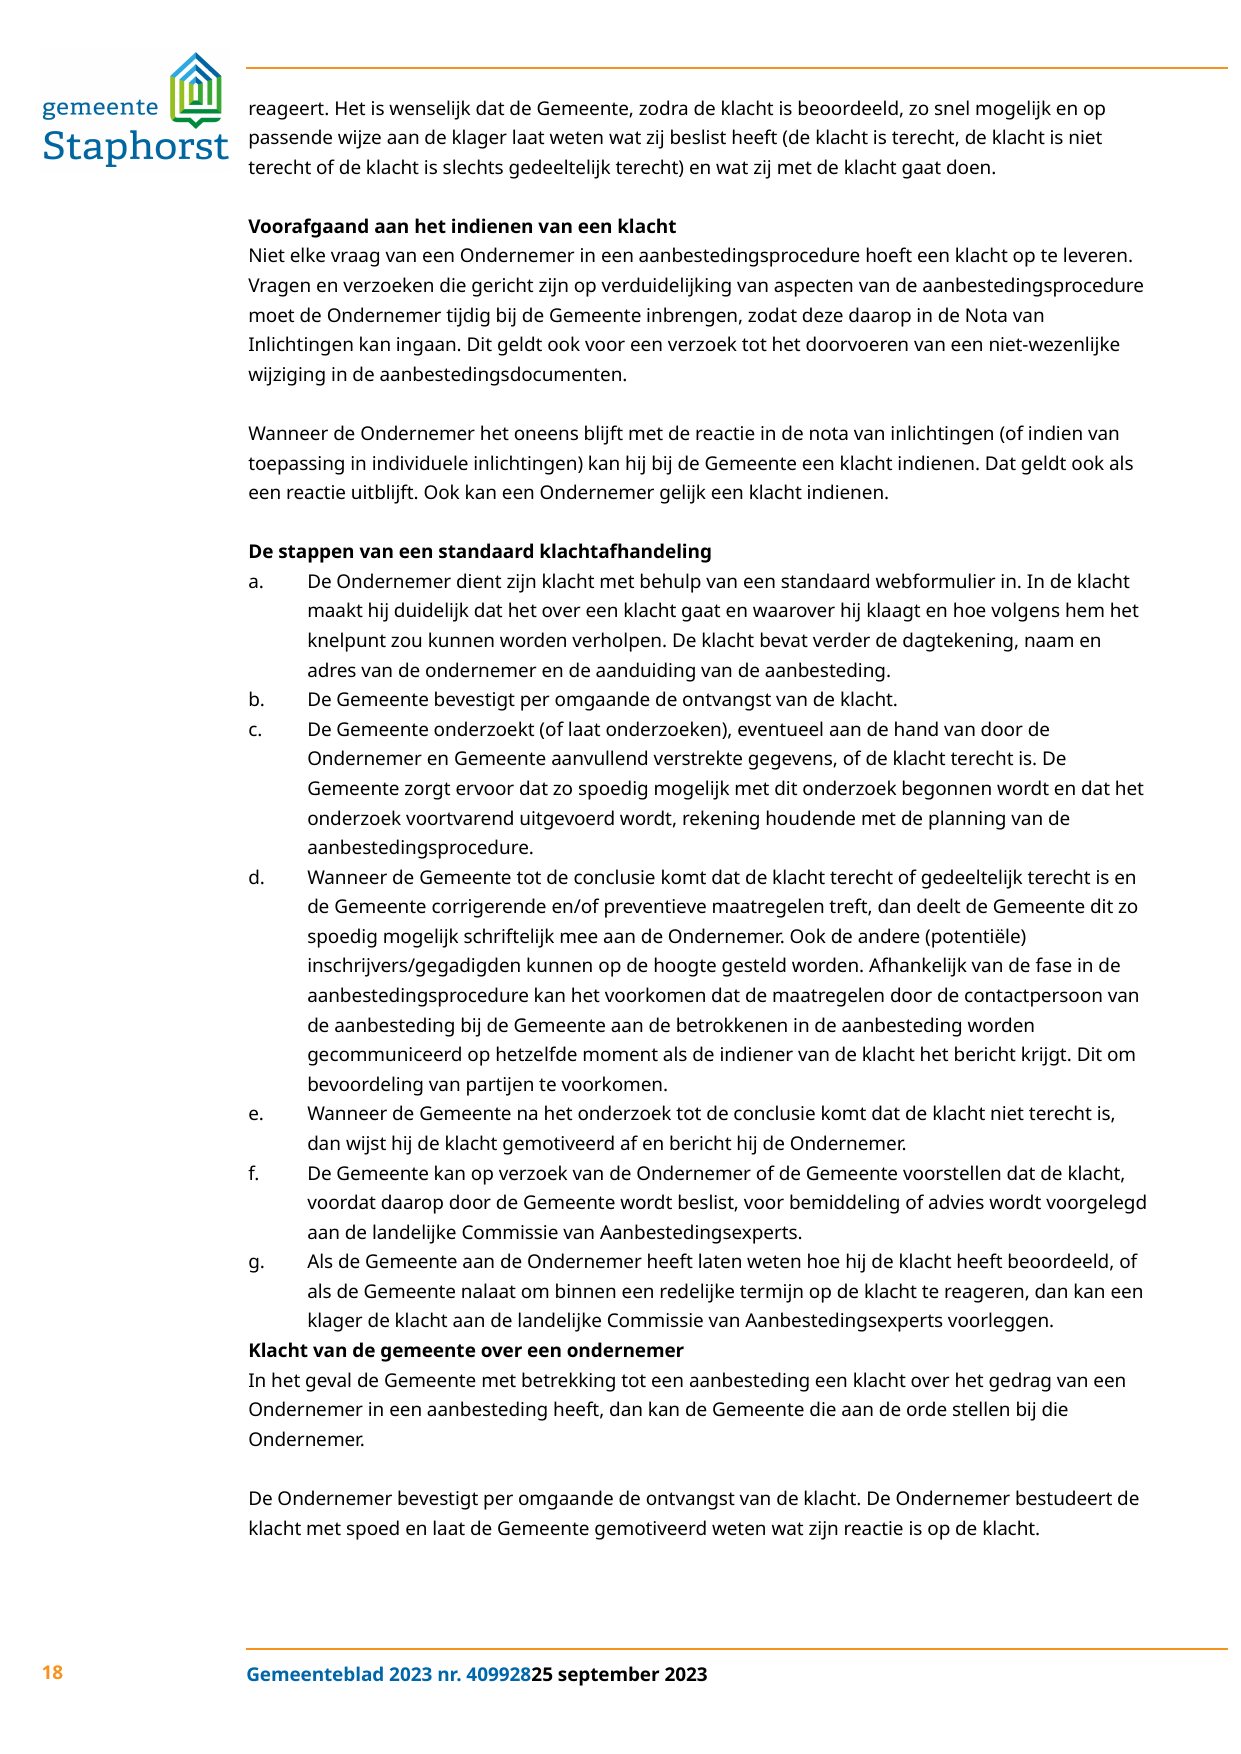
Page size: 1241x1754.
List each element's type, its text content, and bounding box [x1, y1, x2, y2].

list De Gemeente kan op verzoek van de Ondernemer of de Gemeente voorstellen dat de klacht, voordat daarop door de Gemeente wordt beslist, voor bemiddeling of advies wordt voorgelegd aan de landelijke Commissie van Aanbestedingsexperts. [248, 1160, 1152, 1245]
list Als de Gemeente aan de Ondernemer heeft laten weten hoe hij de klacht heeft beoordeeld, of als de Gemeente nalaat om binnen een redelijke termijn op de klacht te reageren, dan kan een klager de klacht aan de landelijke Commissie van Aanbestedingsexperts voorleggen. [248, 1248, 1152, 1333]
list Wanneer de Gemeente tot de conclusie komt dat de klacht terecht of gedeeltelijk terecht is en de Gemeente corrigerende en/of preventieve maatregelen treft, dan deelt de Gemeente dit zo spoedig mogelijk schriftelijk mee aan de Ondernemer. Ook de andere (potentiële) inschrijvers/gegadigden kunnen op de hoogte gesteld worden. Afhankelijk van de fase in de aanbestedingsprocedure kan het voorkomen dat de maatregelen door de contactpersoon van de aanbesteding bij de Gemeente aan de betrokkenen in de aanbesteding worden gecommuniceerd op hetzelfde moment als de indiener van de klacht het bericht krijgt. Dit om bevoordeling van partijen te voorkomen. [248, 864, 1152, 1097]
text reageert. Het is wenselijk dat de Gemeente, zodra de klacht is beoordeeld, zo snel mogelijk en op passende wijze aan de klager laat weten wat zij beslist heeft (de klacht is terecht, de klacht is niet terecht of de klacht is slechts gedeeltelijk terecht) en wat zij met de klacht gaat doen. [248, 95, 1152, 180]
list De Gemeente bevestigt per omgaande de ontvangst van de klacht. [248, 686, 1152, 712]
list Wanneer de Gemeente na het onderzoek tot de conclusie komt dat de klacht niet terecht is, dan wijst hij de klacht gemotiveerd af en bericht hij de Ondernemer. [248, 1101, 1152, 1156]
text Niet elke vraag van een Ondernemer in een aanbestedingsprocedure hoeft een klacht op te leveren. Vragen en verzoeken die gericht zijn op verduidelijking van aspecten van de aanbestedingsprocedure moet de Ondernemer tijdig bij de Gemeente inbrengen, zodat deze daarop in de Nota van Inlichtingen kan ingaan. Dit geldt ook voor een verzoek tot het doorvoeren van een niet-wezenlijke wijziging in de aanbestedingsdocumenten. [248, 243, 1152, 387]
text In het geval de Gemeente met betrekking tot een aanbesteding een klacht over het gedrag van een Ondernemer in een aanbesteding heeft, dan kan de Gemeente die aan de orde stellen bij die Ondernemer. [248, 1367, 1152, 1452]
list De Gemeente onderzoekt (of laat onderzoeken), eventueel aan de hand van door de Ondernemer en Gemeente aanvullend verstrekte gegevens, of de klacht terecht is. De Gemeente zorgt ervoor dat zo spoedig mogelijk met dit onderzoek begonnen wordt en dat het onderzoek voortvarend uitgevoerd wordt, rekening houdende met de planning van de aanbestedingsprocedure. [248, 716, 1152, 860]
text Voorafgaand aan het indienen van een klacht [248, 213, 1152, 239]
text De stappen van een standaard klachtafhandeling [248, 538, 1152, 564]
list De Ondernemer dient zijn klacht met behulp van een standaard webformulier in. In de klacht maakt hij duidelijk dat het over een klacht gaat en waarover hij klaagt en hoe volgens hem het knelpunt zou kunnen worden verholpen. De klacht bevat verder de dagtekening, naam en adres van de ondernemer en de aanduiding van de aanbesteding. [248, 568, 1152, 683]
picture [41, 47, 231, 172]
text Wanneer de Ondernemer het oneens blijft met de reactie in de nota van inlichtingen (of indien van toepassing in individuele inlichtingen) kan hij bij de Gemeente een klacht indienen. Dat geldt ook als een reactie uitblijft. Ook kan een Ondernemer gelijk een klacht indienen. [248, 420, 1152, 505]
text Klacht van de gemeente over een ondernemer [248, 1337, 1152, 1363]
text De Ondernemer bevestigt per omgaande de ontvangst van de klacht. De Ondernemer bestudeert de klacht met spoed en laat de Gemeente gemotiveerd weten wat zijn reactie is op de klacht. [248, 1485, 1152, 1541]
